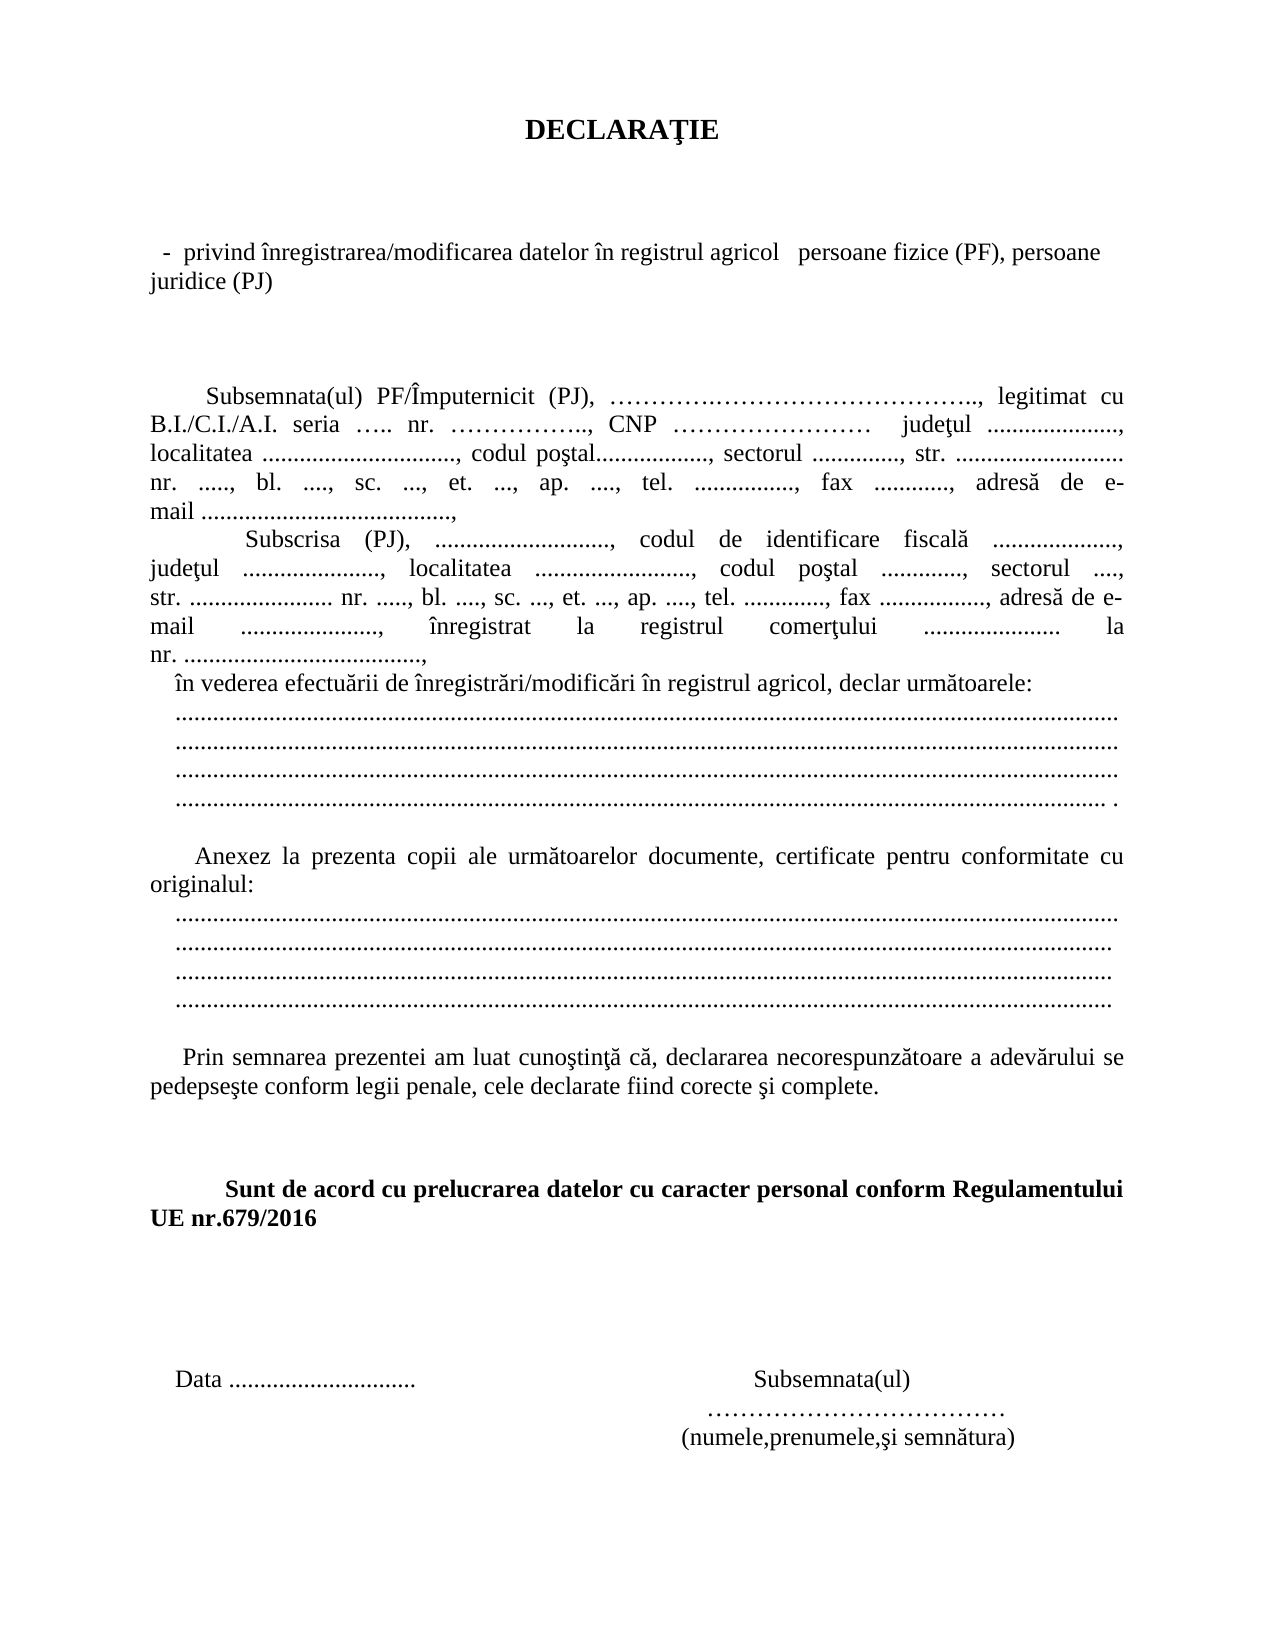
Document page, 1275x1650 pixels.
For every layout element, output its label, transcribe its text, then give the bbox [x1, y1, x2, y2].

text ....................................................................................................................................................... [150, 754, 1125, 783]
text ...................................................................................................................................................... [150, 927, 1125, 956]
text ...................................................................................................................................................... [150, 956, 1125, 984]
text DECLARAŢIE [450, 112, 1125, 146]
text ....................................................................................................................................................... [150, 697, 1125, 726]
text ……………………………… [150, 1393, 1125, 1422]
text ...................................................................................................................................................... [150, 984, 1125, 1013]
text Data .............................. Subsemnata(ul) [150, 1364, 1125, 1393]
text ....................................................................................................................................................... [150, 898, 1125, 927]
text Sunt de acord cu prelucrarea datelor cu caracter personal conform Regulamentului UE nr.679/2016 [150, 1174, 1125, 1232]
text - privind înregistrarea/modificarea datelor în registrul agricol persoane fizice (PF), persoane juridice (PJ) [150, 237, 1125, 294]
text Subsemnata(ul) PF/Împuternicit (PJ), ………….………………………….., legitimat cu B.I./C.I./A.I. seria ….. nr. …………….., CNP …………………… judeţul ....................., localitatea ..............................., codul poştal.................., sectorul .............., str. ........................... nr. ....., bl. ...., sc. ..., et. ..., ap. ...., tel. ................, fax ............, adresă de e-mail ........................................, [150, 381, 1125, 524]
text Anexez la prezenta copii ale următoarelor documente, certificate pentru conformitate cu originalul: [150, 841, 1125, 898]
text Subscrisa (PJ), ............................, codul de identificare fiscală ...................., judeţul ......................, localitatea ........................., codul poştal ............., sectorul ...., str. ....................... nr. ....., bl. ...., sc. ..., et. ..., ap. ...., tel. ............., fax ................., adresă de e-mail ......................, înregistrat la registrul comerţului ...................... la nr. ......................................, [150, 524, 1125, 668]
text ..................................................................................................................................................... . [150, 783, 1125, 812]
text Prin semnarea prezentei am luat cunoştinţă că, declararea necorespunzătoare a adevărului se pedepseşte conform legii penale, cele declarate fiind corecte şi complete. [150, 1042, 1125, 1099]
text ....................................................................................................................................................... [150, 726, 1125, 754]
text (numele,prenumele,şi semnătura) [150, 1422, 1125, 1451]
text în vederea efectuării de înregistrări/modificări în registrul agricol, declar următoarele: [150, 668, 1125, 697]
